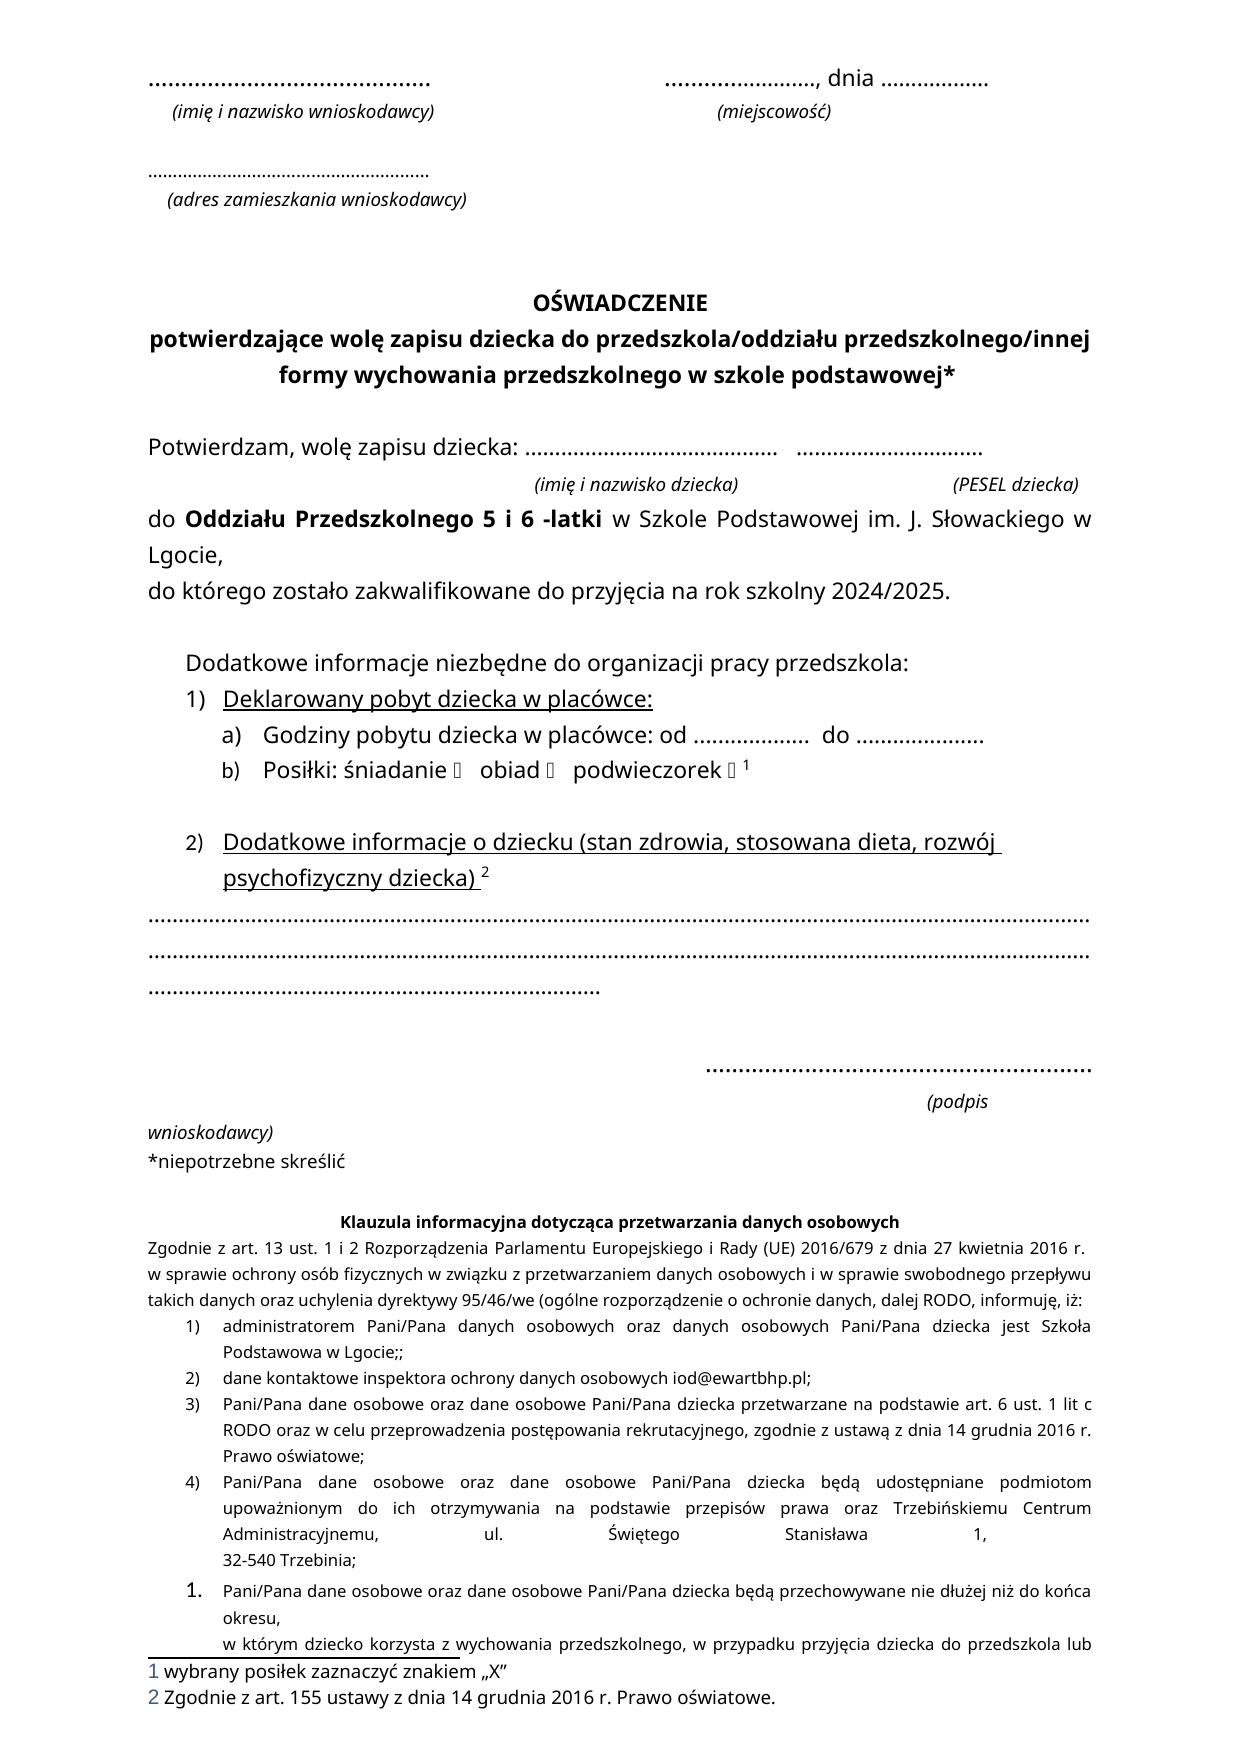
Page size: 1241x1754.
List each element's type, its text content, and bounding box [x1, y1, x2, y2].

text ………………………………………………… (adres zamieszkania wnioskodawcy) [148, 157, 1093, 212]
text Potwierdzam, wolę zapisu dziecka: …………………………………… …………………………. [148, 431, 1093, 462]
text (podpis wnioskodawcy) [148, 1084, 1093, 1145]
text Dodatkowe informacje niezbędne do organizacji pracy przedszkola: [148, 647, 1093, 678]
list Zgodnie z art. 155 ustawy z dnia 14 grudnia 2016 r. Prawo oświatowe. [148, 1684, 1093, 1709]
text ………................................................. [148, 1045, 1093, 1079]
list Posiłki: śniadanie  obiad  podwieczorek  [221, 754, 1093, 786]
list Pani/Pana dane osobowe oraz dane osobowe Pani/Pana dziecka przetwarzane na podstawie art. 6 ust. 1 lit c RODO oraz w celu przeprowadzenia postępowania rekrutacyjnego, zgodnie z ustawą z dnia 14 grudnia 2016 r. Prawo oświatowe; [185, 1393, 1093, 1468]
list Deklarowany pobyt dziecka w placówce: [185, 683, 1093, 714]
list Godziny pobytu dziecka w placówce: od ................... do ..................... [221, 718, 1093, 750]
text (imię i nazwisko dziecka) (PESEL dziecka) [148, 467, 1093, 498]
list Dodatkowe informacje o dziecku (stan zdrowia, stosowana dieta, rozwój psychofizyczny dziecka) [185, 826, 1093, 893]
text potwierdzające wolę zapisu dziecka do przedszkola/oddziału przedszkolnego/innej formy wychowania przedszkolnego w szkole podstawowej* [148, 323, 1093, 390]
list dane kontaktowe inspektora ochrony danych osobowych iod@ewartbhp.pl; [185, 1367, 1093, 1389]
text Klauzula informacyjna dotycząca przetwarzania danych osobowych [148, 1211, 1093, 1233]
text do Oddziału Przedszkolnego 5 i 6 -latki w Szkole Podstawowej im. J. Słowackiego w Lgocie, do którego zostało zakwalifikowane do przyjęcia na rok szkolny 2024/2025. [148, 503, 1093, 606]
text (imię i nazwisko wnioskodawcy) (miejscowość) [148, 98, 1093, 124]
text ……………………………………………………………………………………………………………………………………………………………………………………………………………………………………………………………………………………………………………………………………………………… [148, 898, 1093, 1001]
text Zgodnie z art. 13 ust. 1 i 2 Rozporządzenia Parlamentu Europejskiego i Rady (UE) 2016/679 z dnia 27 kwietnia 2016 r. w sprawie ochrony osób fizycznych w związku z przetwarzaniem danych osobowych i w sprawie swobodnego przepływu takich danych oraz uchylenia dyrektywy 95/46/we (ogólne rozporządzenie o ochronie danych, dalej RODO, informuję, iż: [148, 1237, 1093, 1311]
list wybrany posiłek zaznaczyć znakiem „X” [148, 1658, 1093, 1684]
list Pani/Pana dane osobowe oraz dane osobowe Pani/Pana dziecka będą przechowywane nie dłużej niż do końca okresu, w którym dziecko korzysta z wychowania przedszkolnego, w przypadku przyjęcia dziecka do przedszkola lub [185, 1575, 1093, 1655]
list Pani/Pana dane osobowe oraz dane osobowe Pani/Pana dziecka będą udostępniane podmiotom upoważnionym do ich otrzymywania na podstawie przepisów prawa oraz Trzebińskiemu Centrum Administracyjnemu, ul. Świętego Stanisława 1, 32-540 Trzebinia; [185, 1471, 1093, 1572]
text *niepotrzebne skreślić [148, 1149, 1093, 1174]
text OŚWIADCZENIE [148, 287, 1093, 318]
list administratorem Pani/Pana danych osobowych oraz danych osobowych Pani/Pana dziecka jest Szkoła Podstawowa w Lgocie;; [185, 1315, 1093, 1363]
text ……………………………………. ….…….…………., dnia ……………… [148, 59, 1093, 93]
